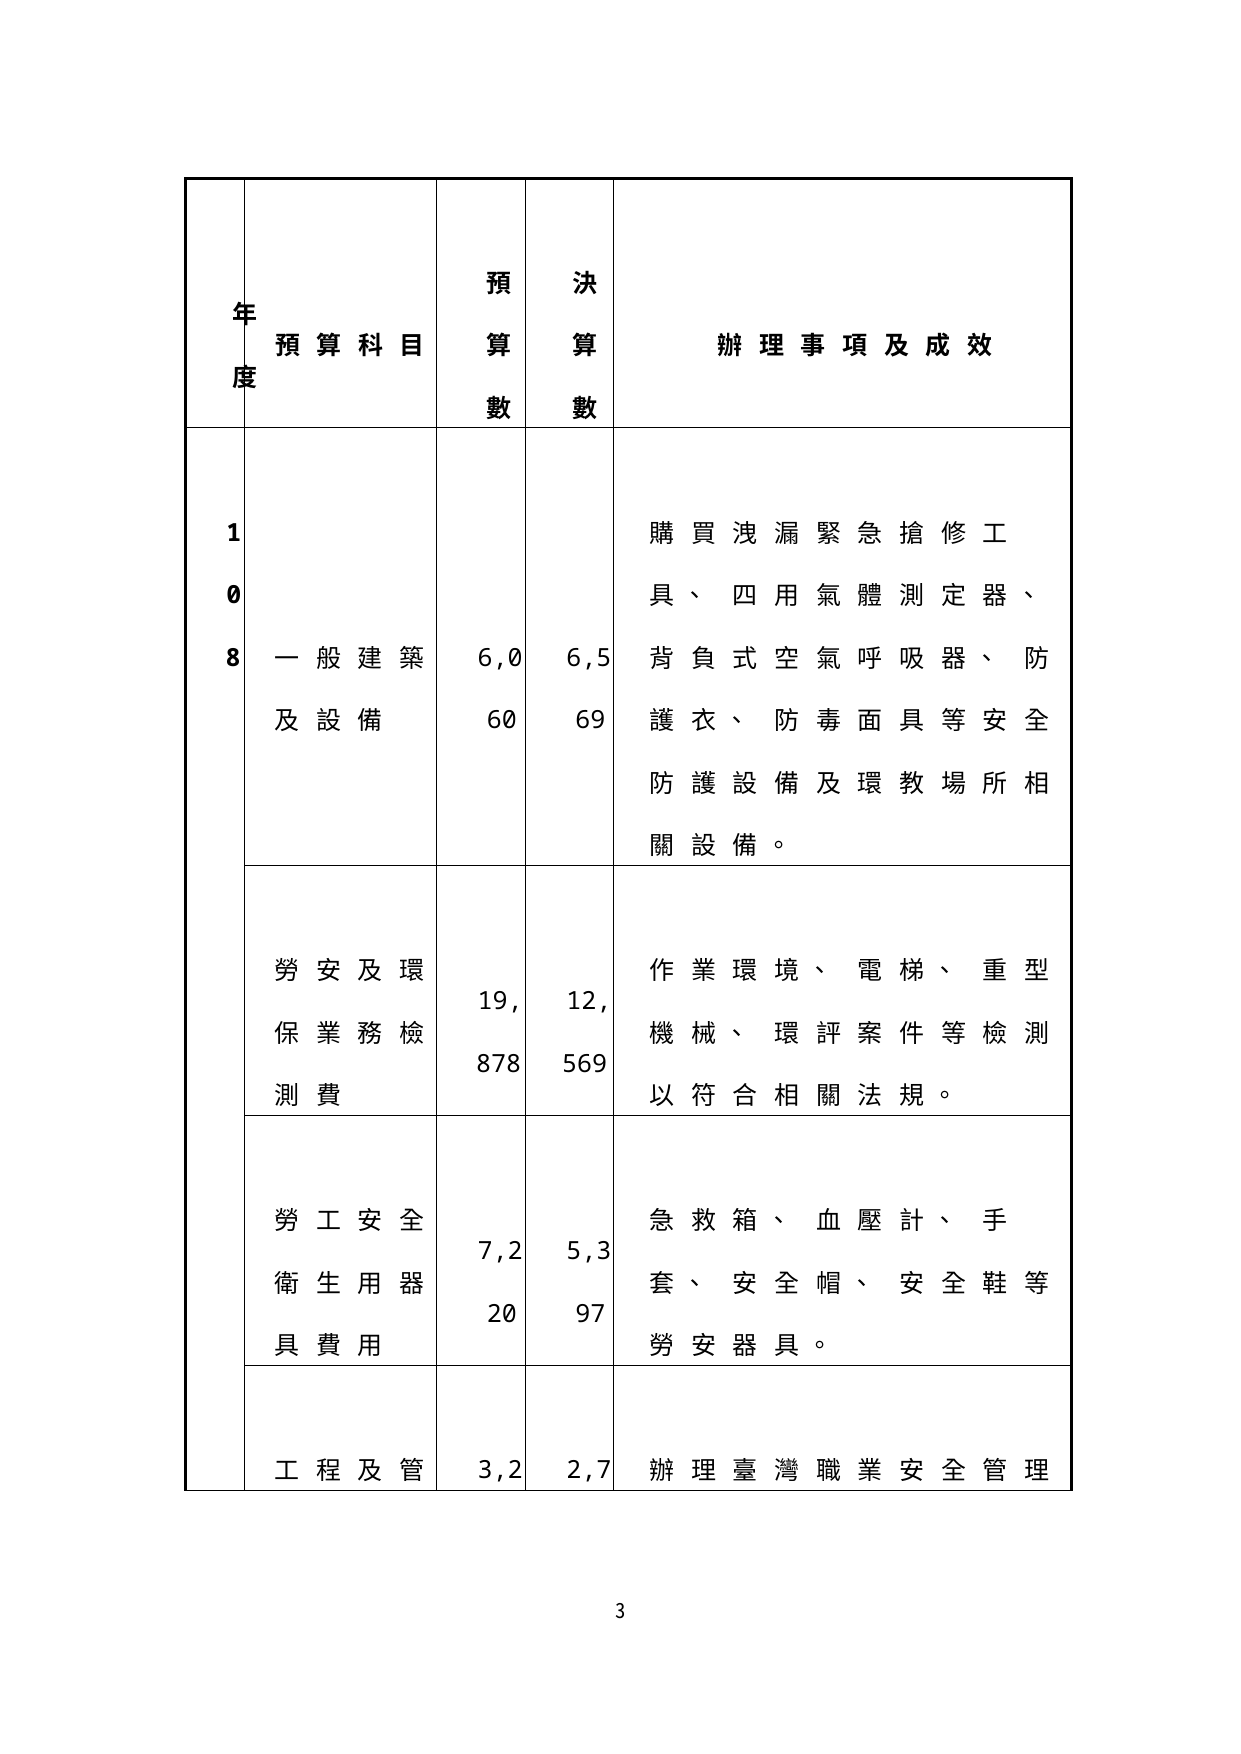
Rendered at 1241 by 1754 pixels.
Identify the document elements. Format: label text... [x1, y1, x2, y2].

table_cell 7,220 [437, 1116, 525, 1365]
table_cell 6,569 [526, 428, 613, 865]
table_cell 12,569 [526, 866, 613, 1115]
table_cell 工程及管 [245, 1366, 436, 1490]
table_cell 急救箱、血壓計、手套、安全帽、安全鞋等勞安器具。 [614, 1116, 1070, 1365]
table_header 決算數 [526, 180, 613, 427]
table_header 預算科目 [245, 180, 436, 427]
table_cell 作業環境、電梯、重型機械、環評案件等檢測以符合相關法規。 [614, 866, 1070, 1115]
table_header 年度 [187, 180, 244, 427]
table_cell 108 [187, 428, 244, 1490]
table_cell 勞安及環保業務檢測費 [245, 866, 436, 1115]
table_cell 19,878 [437, 866, 525, 1115]
table_header 預算數 [437, 180, 525, 427]
table_cell 購買洩漏緊急搶修工具、四用氣體測定器、背負式空氣呼吸器、防護衣、防毒面具等安全防護設備及環教場所相關設備。 [614, 428, 1070, 865]
table_cell 5,397 [526, 1116, 613, 1365]
table_cell 辦理臺灣職業安全管理 [614, 1366, 1070, 1490]
table_header 辦理事項及成效 [614, 180, 1070, 427]
table_cell 勞工安全衛生用器具費用 [245, 1116, 436, 1365]
table_cell 2,7 [526, 1366, 613, 1490]
table_cell 3,2 [437, 1366, 525, 1490]
table_cell 一般建築及設備 [245, 428, 436, 865]
table_cell 6,060 [437, 428, 525, 865]
